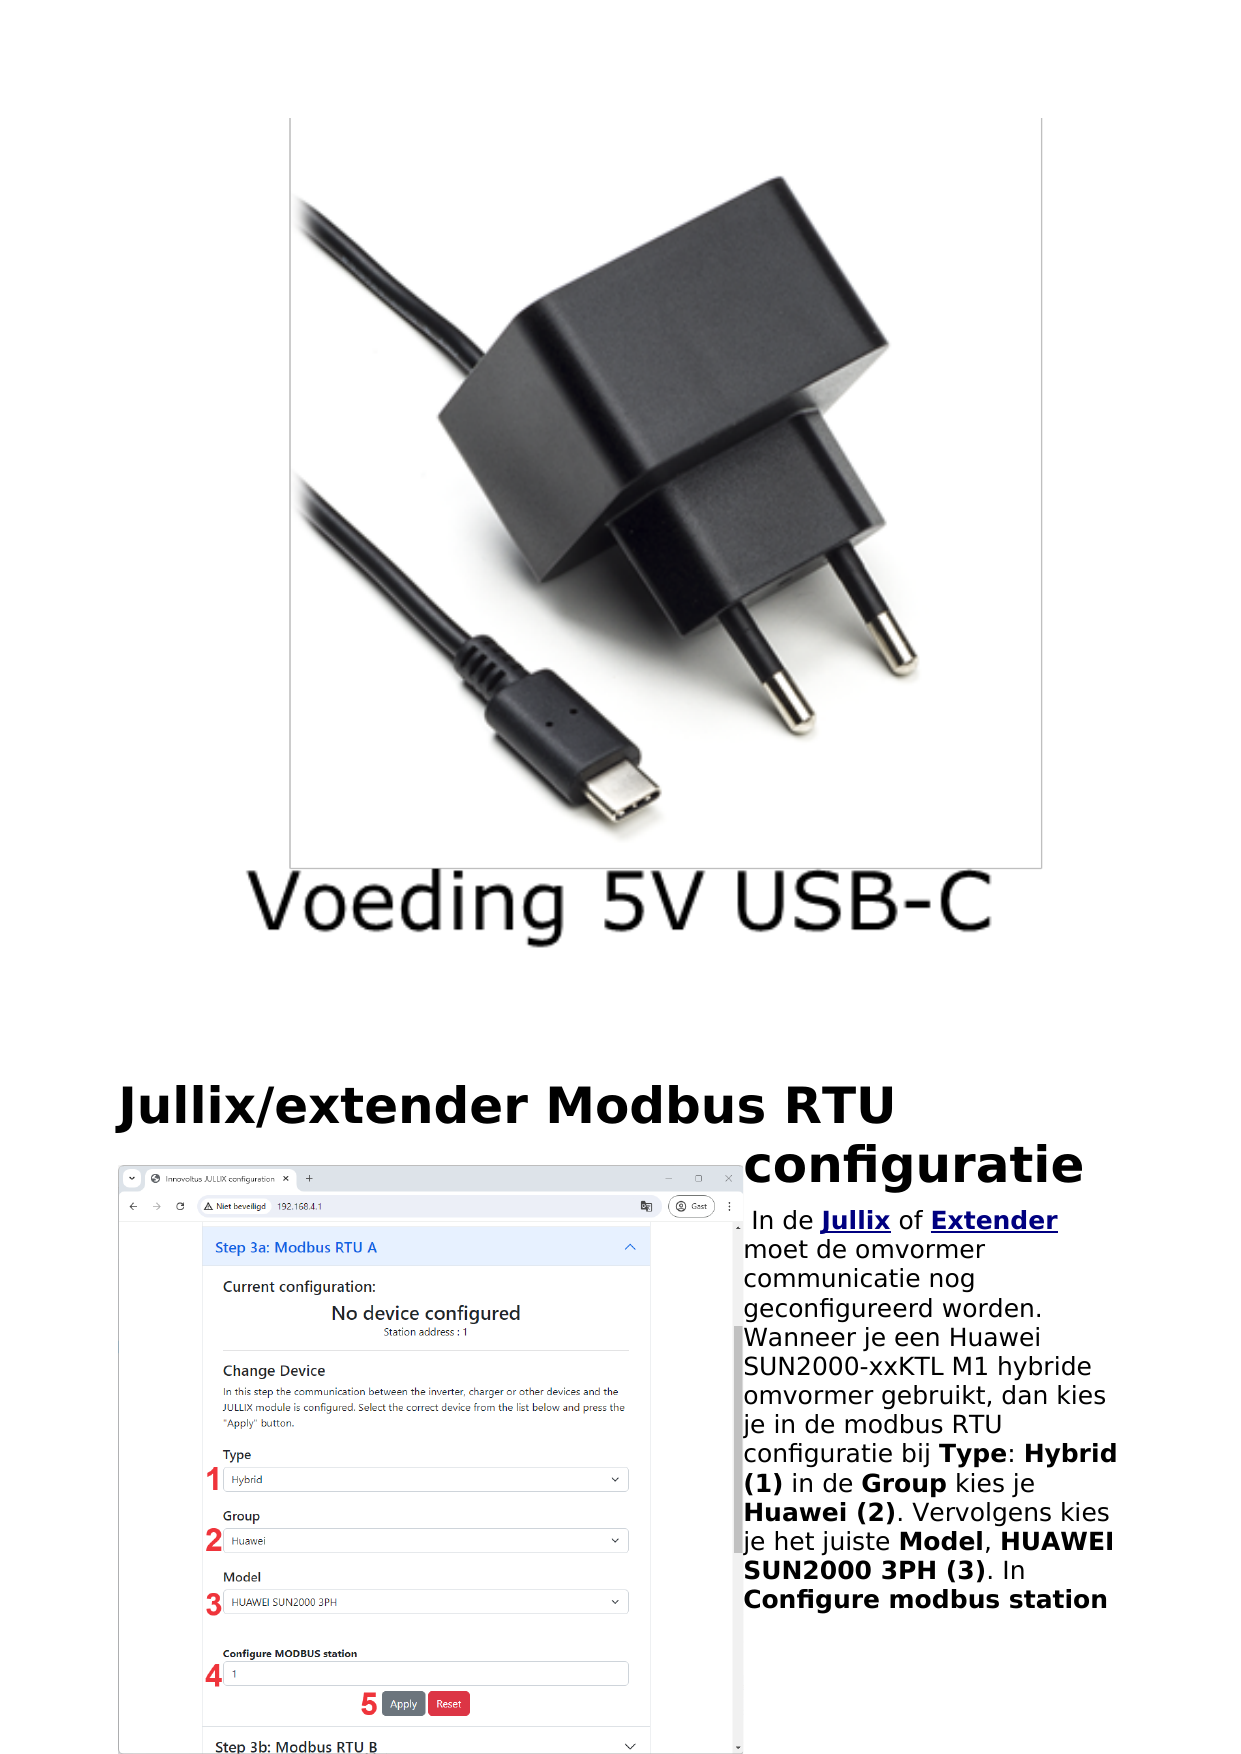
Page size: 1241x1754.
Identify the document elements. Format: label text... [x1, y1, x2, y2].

picture [118, 1165, 744, 1754]
subtitle Jullix/extender Modbus RTU configuratie [118, 1077, 1122, 1194]
picture [118, 118, 1123, 1011]
text In de Jullix of Extender moet de omvormer communicatie nog geconfigureerd worden. Wanneer je een Huawei SUN2000-xxKTL M1 hybride omvormer gebruikt, dan kies je in de modbus RTU configuratie bij Type: Hybrid (1) in de Group kies je Huawei (2). Vervolgens kies je het juiste Model, HUAWEI SUN2000 3PH (3). In Configure modbus station [744, 1206, 1122, 1614]
text [118, 1011, 1122, 1040]
